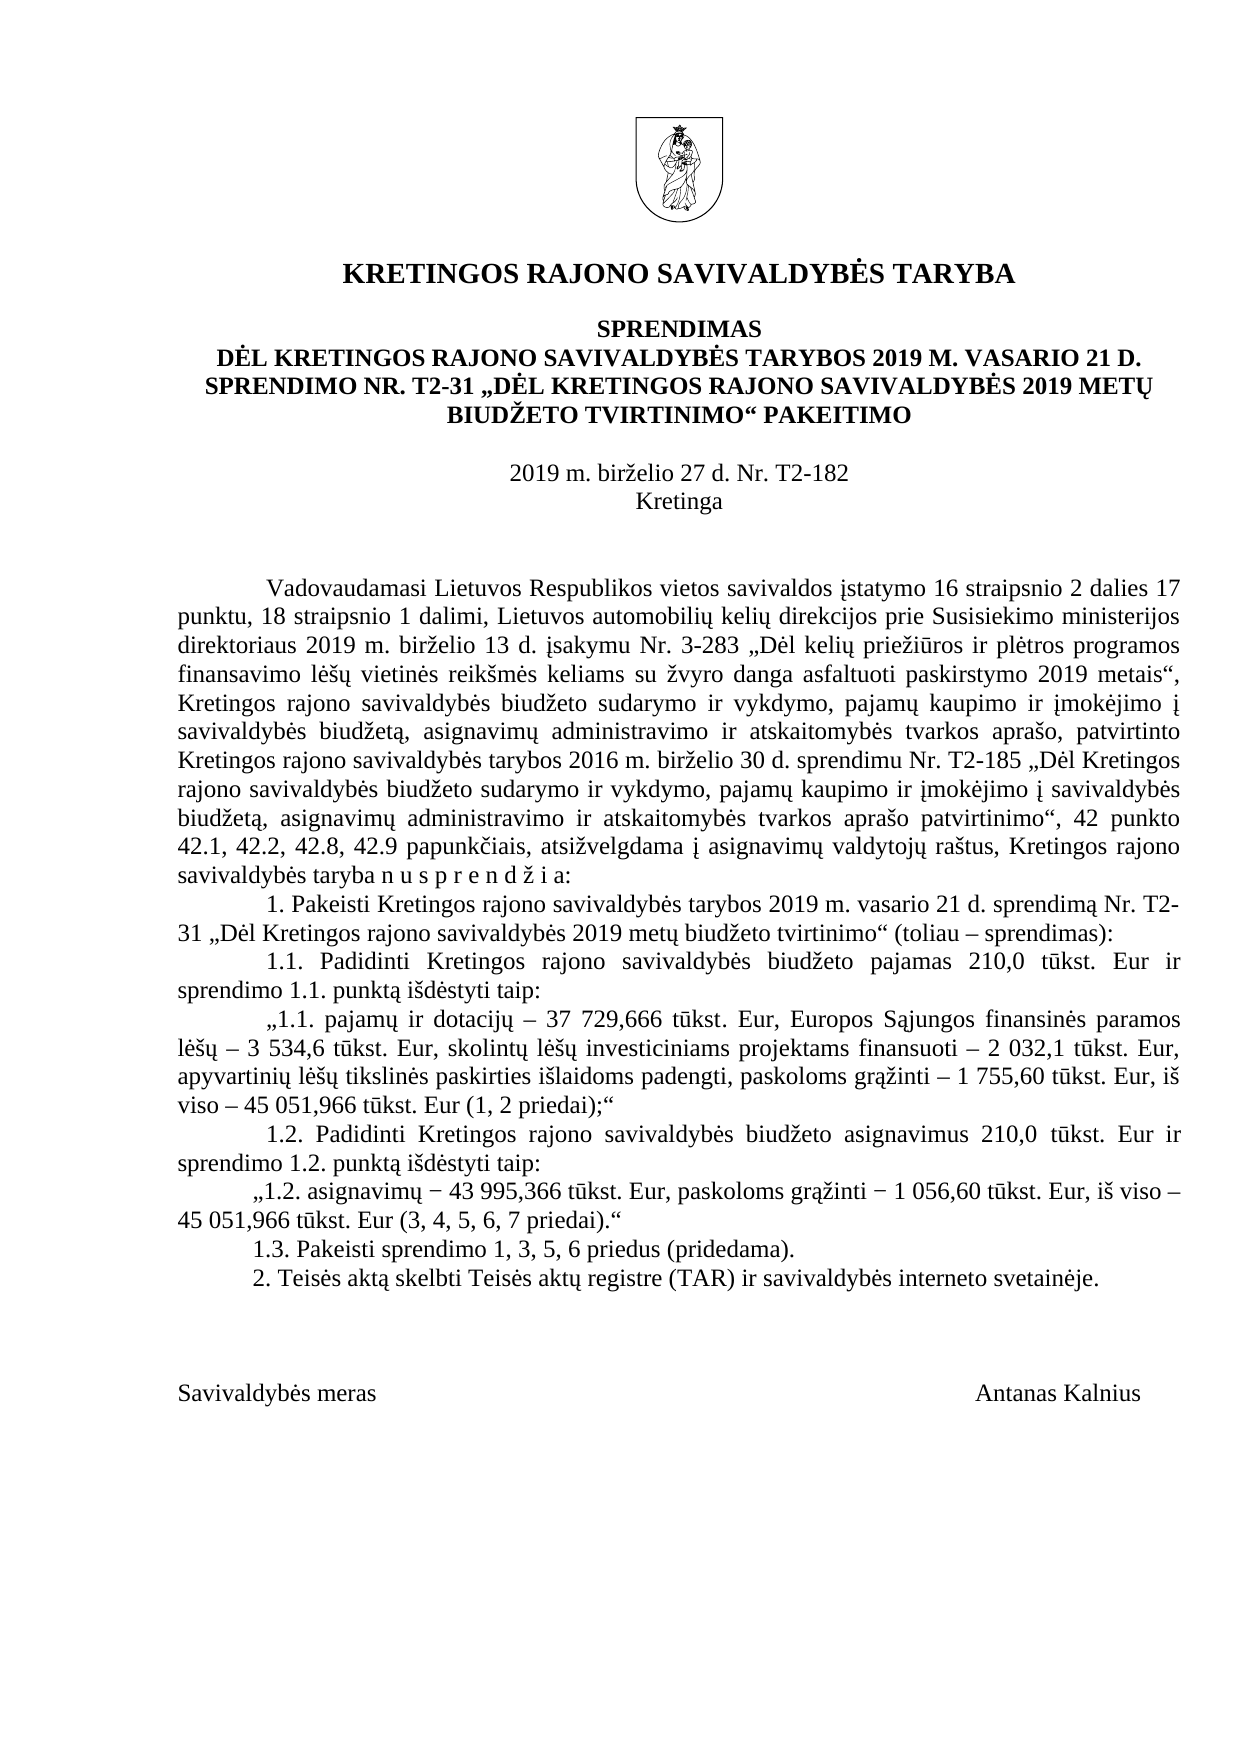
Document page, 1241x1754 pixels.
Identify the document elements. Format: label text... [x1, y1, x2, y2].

text Sprendimas [177, 314, 1181, 343]
text Dėl kretingos rajono savivaldybės TARYBOS 2019 M. VASARIO 21 D. SPRENDIMO NR. T2-31 „DĖL KRETINGOS RAJONO SAVIVALDYBĖS 2019 METŲ BIUDŽETO TVIRTINIMO“ pAkeitIMO [177, 343, 1181, 429]
text „1.1. pajamų ir dotacijų – 37 729,666 tūkst. Eur, Europos Sąjungos finansinės paramos lėšų – 3 534,6 tūkst. Eur, skolintų lėšų investiciniams projektams finansuoti – 2 032,1 tūkst. Eur, apyvartinių lėšų tikslinės paskirties išlaidoms padengti, paskoloms grąžinti – 1 755,60 tūkst. Eur, iš viso – 45 051,966 tūkst. Eur (1, 2 priedai);“ [177, 1004, 1181, 1119]
text Kretinga [177, 486, 1181, 515]
text 1. Pakeisti Kretingos rajono savivaldybės tarybos 2019 m. vasario 21 d. sprendimą Nr. T2-31 „Dėl Kretingos rajono savivaldybės 2019 metų biudžeto tvirtinimo“ (toliau – sprendimas): [177, 889, 1181, 946]
text 2. Teisės aktą skelbti Teisės aktų registre (TAR) ir savivaldybės interneto svetainėje. [177, 1263, 1181, 1291]
text 2019 m. birželio 27 d. Nr. T2-182 [177, 458, 1181, 486]
text 1.1. Padidinti Kretingos rajono savivaldybės biudžeto pajamas 210,0 tūkst. Eur ir sprendimo 1.1. punktą išdėstyti taip: [177, 946, 1181, 1004]
text Kretingos rajono savivaldybės taryba [177, 256, 1181, 290]
text 1.3. Pakeisti sprendimo 1, 3, 5, 6 priedus (pridedama). [177, 1234, 1181, 1263]
text Vadovaudamasi Lietuvos Respublikos vietos savivaldos įstatymo 16 straipsnio 2 dalies 17 punktu, 18 straipsnio 1 dalimi, Lietuvos automobilių kelių direkcijos prie Susisiekimo ministerijos direktoriaus 2019 m. birželio 13 d. įsakymu Nr. 3-283 „Dėl kelių priežiūros ir plėtros programos finansavimo lėšų vietinės reikšmės keliams su žvyro danga asfaltuoti paskirstymo 2019 metais“, Kretingos rajono savivaldybės biudžeto sudarymo ir vykdymo, pajamų kaupimo ir įmokėjimo į savivaldybės biudžetą, asignavimų administravimo ir atskaitomybės tvarkos aprašo, patvirtinto Kretingos rajono savivaldybės tarybos 2016 m. birželio 30 d. sprendimu Nr. T2-185 „Dėl Kretingos rajono savivaldybės biudžeto sudarymo ir vykdymo, pajamų kaupimo ir įmokėjimo į savivaldybės biudžetą, asignavimų administravimo ir atskaitomybės tvarkos aprašo patvirtinimo“, 42 punkto 42.1, 42.2, 42.8, 42.9 papunkčiais, atsižvelgdama į asignavimų valdytojų raštus, Kretingos rajono savivaldybės taryba n u s p r e n d ž i a: [177, 573, 1181, 889]
text Savivaldybės meras Antanas Kalnius [177, 1378, 1181, 1406]
text 1.2. Padidinti Kretingos rajono savivaldybės biudžeto asignavimus 210,0 tūkst. Eur ir sprendimo 1.2. punktą išdėstyti taip: [177, 1119, 1181, 1176]
text „1.2. asignavimų − 43 995,366 tūkst. Eur, paskoloms grąžinti − 1 056,60 tūkst. Eur, iš viso – 45 051,966 tūkst. Eur (3, 4, 5, 6, 7 priedai).“ [177, 1176, 1181, 1234]
